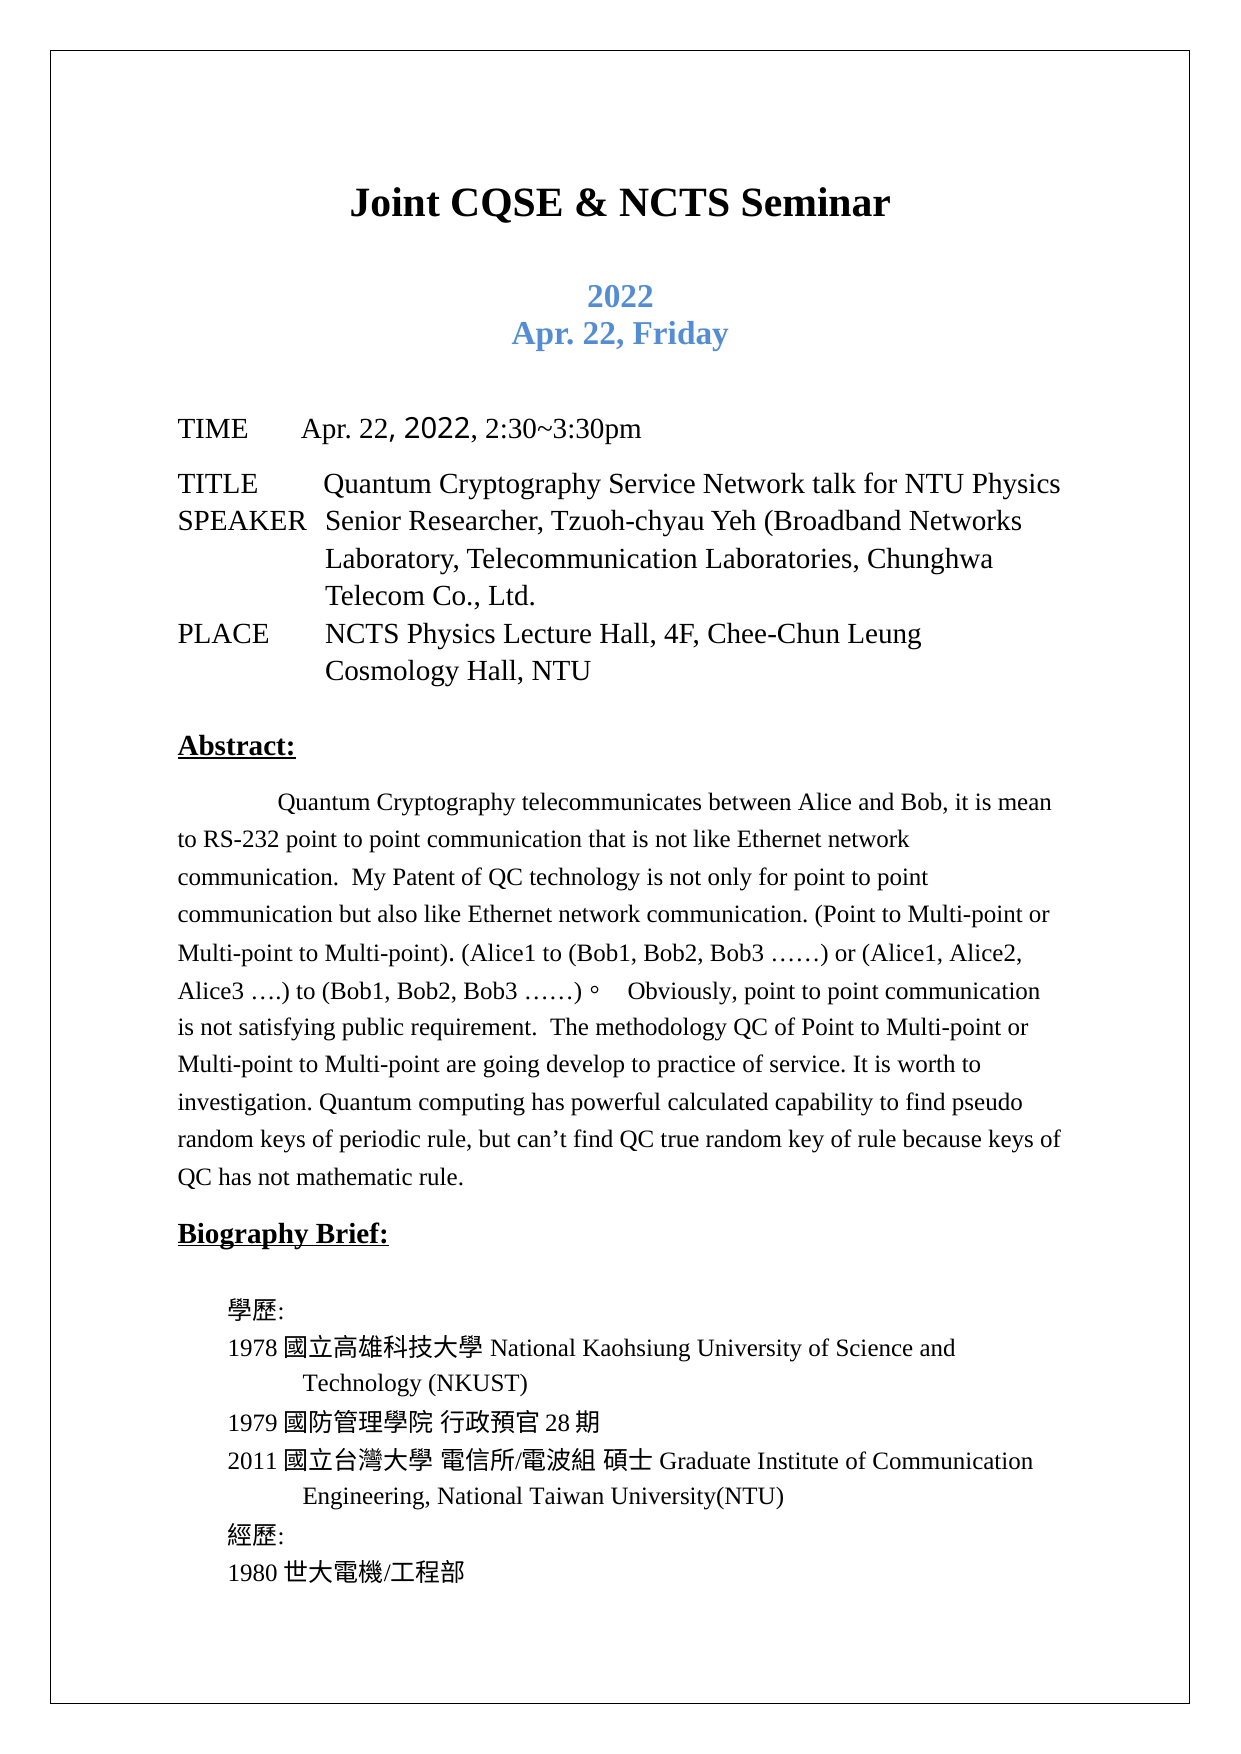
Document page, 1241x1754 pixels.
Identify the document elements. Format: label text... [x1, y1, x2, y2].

text PLACE NCTS Physics Lecture Hall, 4F, Chee-Chun Leung Cosmology Hall, NTU [177, 614, 1063, 689]
text Biography Brief: [177, 1214, 1063, 1252]
text Technology (NKUST) [202, 1364, 1063, 1402]
text 學歷: [177, 1289, 1063, 1327]
text Joint CQSE & NCTS Seminar [177, 164, 1063, 239]
text 1978 國立高雄科技大學 National Kaohsiung University of Science and [202, 1327, 1063, 1364]
text 2022 [177, 277, 1063, 314]
text 1980 世大電機/工程部 [177, 1552, 1063, 1589]
text SPEAKER Senior Researcher, Tzuoh-chyau Yeh (Broadband Networks Laboratory, Telecommunication Laboratories, Chunghwa Telecom Co., Ltd. [177, 502, 1063, 614]
text 2011 國立台灣大學 電信所/電波組 碩士 Graduate Institute of Communication Engineering, National Taiwan University(NTU) [227, 1439, 1063, 1514]
text Abstract: [177, 727, 1063, 764]
text TITLE Quantum Cryptography Service Network talk for NTU Physics [177, 464, 1063, 502]
text Quantum Cryptography telecommunicates between Alice and Bob, it is mean to RS-232 point to point communication that is not like Ethernet network communication. My Patent of QC technology is not only for point to point communication but also like Ethernet network communication. (Point to Multi-point or Multi-point to Multi-point). (Alice1 to (Bob1, Bob2, Bob3 ……) or (Alice1, Alice2, Alice3 ….) to (Bob1, Bob2, Bob3 ……)。 Obviously, point to point communication is not satisfying public requirement. The methodology QC of Point to Multi-point or Multi-point to Multi-point are going develop to practice of service. It is worth to investigation. Quantum computing has powerful calculated capability to find pseudo random keys of periodic rule, but can’t find QC true random key of rule because keys of QC has not mathematic rule. [177, 783, 1063, 1196]
text TIME Apr. 22, 2022, 2:30~3:30pm [177, 389, 1063, 464]
text Apr. 22, Friday [177, 314, 1063, 352]
text 1979 國防管理學院 行政預官28期 [177, 1402, 1063, 1439]
text 經歷: [177, 1514, 1063, 1552]
